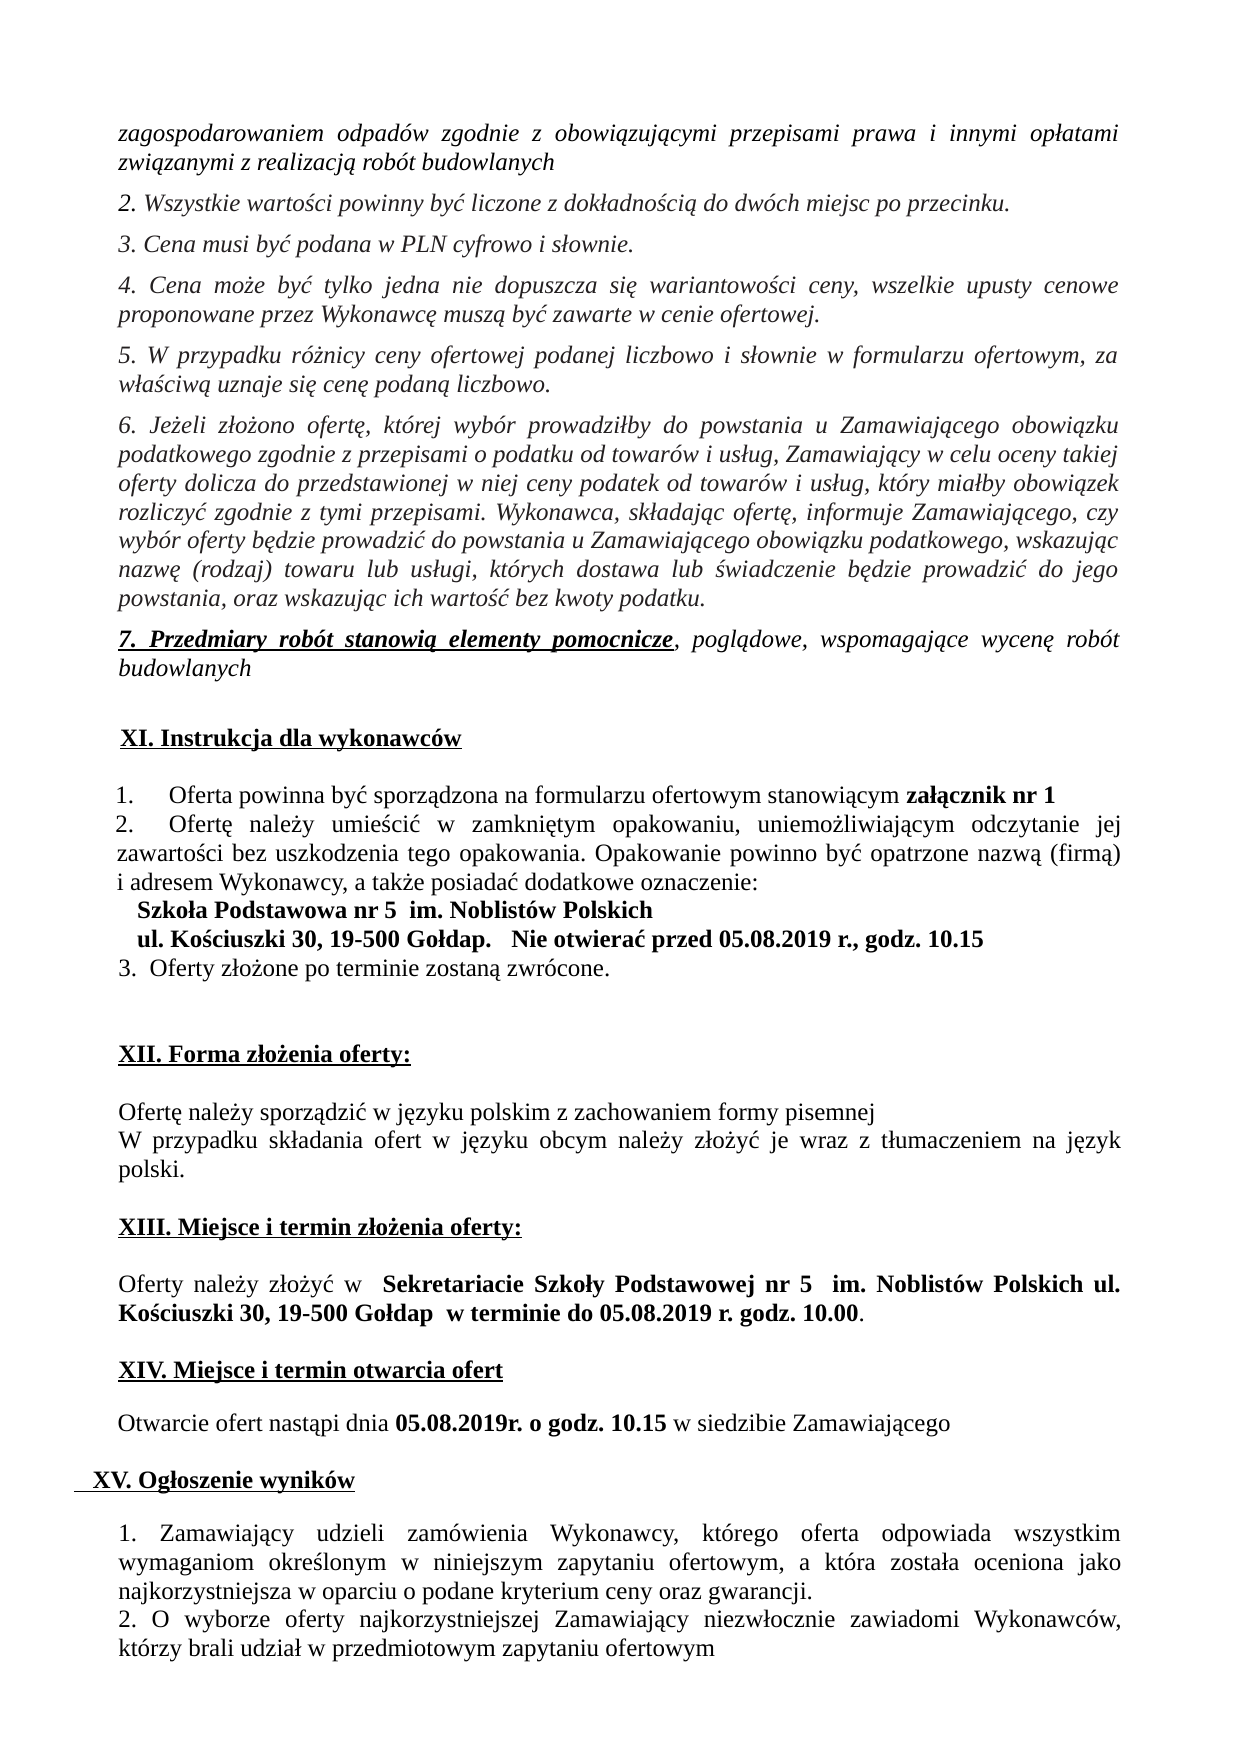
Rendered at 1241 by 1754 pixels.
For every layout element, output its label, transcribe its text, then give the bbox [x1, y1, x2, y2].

list W przypadku składania ofert w języku obcym należy złożyć je wraz z tłumaczeniem na język polski. [118, 1125, 1122, 1183]
text XI. Instrukcja dla wykonawców [120, 723, 1122, 752]
text zagospodarowaniem odpadów zgodnie z obowiązującymi przepisami prawa i innymi opłatami związanymi z realizacją robót budowlanych [118, 118, 1122, 176]
text 2. Wszystkie wartości powinny być liczone z dokładnością do dwóch miejsc po przecinku. [118, 188, 1122, 217]
list 2. O wyborze oferty najkorzystniejszej Zamawiający niezwłocznie zawiadomi Wykonawców, którzy brali udział w przedmiotowym zapytaniu ofertowym [118, 1604, 1122, 1662]
text Szkoła Podstawowa nr 5 im. Noblistów Polskich [118, 895, 1122, 924]
text 4. Cena może być tylko jedna nie dopuszcza się wariantowości ceny, wszelkie upusty cenowe proponowane przez Wykonawcę muszą być zawarte w cenie ofertowej. [118, 271, 1122, 328]
list Oferta powinna być sporządzona na formularzu ofertowym stanowiącym załącznik nr 1 [115, 780, 1122, 809]
text 7. Przedmiary robót stanowią elementy pomocnicze, poglądowe, wspomagające wycenę robót budowlanych [118, 624, 1122, 682]
list Ofertę należy sporządzić w języku polskim z zachowaniem formy pisemnej [118, 1097, 1122, 1125]
list XV. Ogłoszenie wyników [74, 1466, 1122, 1494]
list 1. Zamawiający udzieli zamówienia Wykonawcy, którego oferta odpowiada wszystkim wymaganiom określonym w niniejszym zapytaniu ofertowym, a która została oceniona jako najkorzystniejsza w oparciu o podane kryterium ceny oraz gwarancji. [118, 1518, 1122, 1604]
list XIV. Miejsce i termin otwarcia ofert [118, 1355, 1122, 1384]
list XIII. Miejsce i termin złożenia oferty: [118, 1212, 1122, 1240]
list Ofertę należy umieścić w zamkniętym opakowaniu, uniemożliwiającym odczytanie jej zawartości bez uszkodzenia tego opakowania. Opakowanie powinno być opatrzone nazwą (firmą) i adresem Wykonawcy, a także posiadać dodatkowe oznaczenie: [115, 809, 1122, 895]
list Otwarcie ofert nastąpi dnia 05.08.2019r. o godz. 10.15 w siedzibie Zamawiającego [74, 1408, 1122, 1437]
text ul. Kościuszki 30, 19-500 Gołdap. Nie otwierać przed 05.08.2019 r., godz. 10.15 [118, 924, 1122, 953]
text 5. W przypadku różnicy ceny ofertowej podanej liczbowo i słownie w formularzu ofertowym, za właściwą uznaje się cenę podaną liczbowo. [118, 341, 1122, 398]
text 3. Oferty złożone po terminie zostaną zwrócone. [118, 953, 1122, 982]
list Oferty należy złożyć w Sekretariacie Szkoły Podstawowej nr 5 im. Noblistów Polskich ul. Kościuszki 30, 19-500 Gołdap w terminie do 05.08.2019 r. godz. 10.00. [118, 1269, 1122, 1327]
list XII. Forma złożenia oferty: [118, 1039, 1122, 1068]
text 6. Jeżeli złożono ofertę, której wybór prowadziłby do powstania u Zamawiającego obowiązku podatkowego zgodnie z przepisami o podatku od towarów i usług, Zamawiający w celu oceny takiej oferty dolicza do przedstawionej w niej ceny podatek od towarów i usług, który miałby obowiązek rozliczyć zgodnie z tymi przepisami. Wykonawca, składając ofertę, informuje Zamawiającego, czy wybór oferty będzie prowadzić do powstania u Zamawiającego obowiązku podatkowego, wskazując nazwę (rodzaj) towaru lub usługi, których dostawa lub świadczenie będzie prowadzić do jego powstania, oraz wskazując ich wartość bez kwoty podatku. [118, 411, 1122, 612]
text 3. Cena musi być podana w PLN cyfrowo i słownie. [118, 229, 1122, 258]
